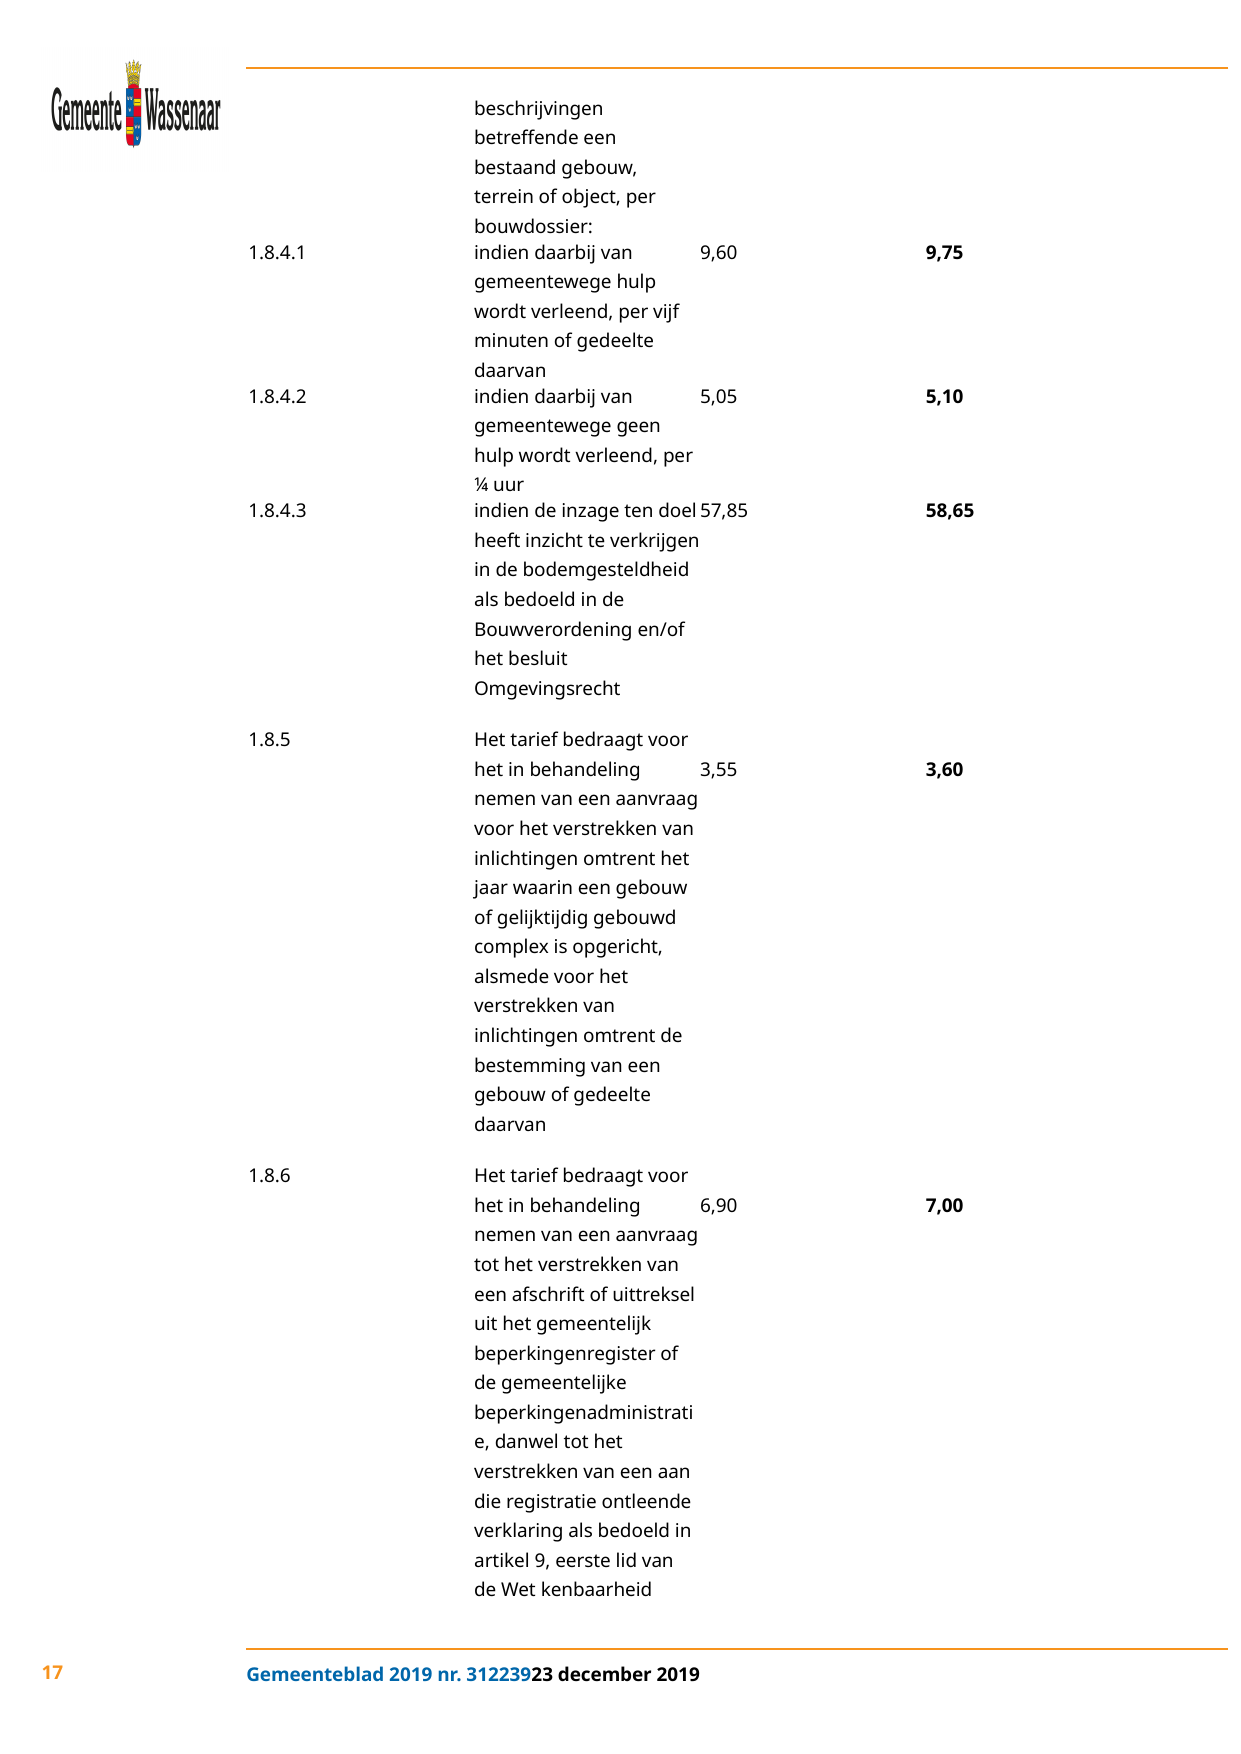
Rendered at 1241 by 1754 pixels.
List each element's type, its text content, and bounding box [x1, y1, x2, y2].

table_cell [474, 701, 700, 726]
table_cell 1.8.4.3 [248, 498, 474, 701]
table_cell 58,65 [926, 498, 1152, 701]
table_cell [248, 95, 474, 239]
table_cell 9,75 [926, 239, 1152, 383]
table_cell [926, 1137, 1152, 1162]
table_cell 5,10 [926, 383, 1152, 497]
table_cell [700, 1137, 926, 1162]
table_cell Het tarief bedraagt voor het in behandeling nemen van een aanvraag voor het verstrekken van inlichtingen omtrent het jaar waarin een gebouw of gelijktijdig gebouwd complex is opgericht, alsmede voor het verstrekken van inlichtingen omtrent de bestemming van een gebouw of gedeelte daarvan [474, 726, 700, 1137]
table_cell 6,90 [700, 1163, 926, 1602]
table_cell [926, 95, 1152, 239]
picture [41, 47, 231, 172]
table_cell indien daarbij van gemeentewege geen hulp wordt verleend, per ¼ uur [474, 383, 700, 497]
table_cell 7,00 [926, 1163, 1152, 1602]
table_cell 1.8.5 [248, 726, 474, 1137]
table_cell 57,85 [700, 498, 926, 701]
table_cell [248, 1137, 474, 1162]
table_cell beschrijvingen betreffende een bestaand gebouw, terrein of object, per bouwdossier: [474, 95, 700, 239]
table_cell [474, 1137, 700, 1162]
table_cell 5,05 [700, 383, 926, 497]
table_cell 3,55 [700, 726, 926, 1137]
table_cell 1.8.6 [248, 1163, 474, 1602]
table_cell Het tarief bedraagt voor het in behandeling nemen van een aanvraag tot het verstrekken van een afschrift of uittreksel uit het gemeentelijk beperkingenregister of de gemeentelijke beperkingenadministratie, danwel tot het verstrekken van een aan die registratie ontleende verklaring als bedoeld in artikel 9, eerste lid van de Wet kenbaarheid [474, 1163, 700, 1602]
table_cell 9,60 [700, 239, 926, 383]
table_cell 1.8.4.1 [248, 239, 474, 383]
table_cell [700, 95, 926, 239]
table_cell [926, 701, 1152, 726]
table_cell 1.8.4.2 [248, 383, 474, 497]
table_cell 3,60 [926, 726, 1152, 1137]
table_cell [700, 701, 926, 726]
table_cell [248, 701, 474, 726]
table_cell indien de inzage ten doel heeft inzicht te verkrijgen in de bodemgesteldheid als bedoeld in de Bouwverordening en/of het besluit Omgevingsrecht [474, 498, 700, 701]
table_cell indien daarbij van gemeentewege hulp wordt verleend, per vijf minuten of gedeelte daarvan [474, 239, 700, 383]
